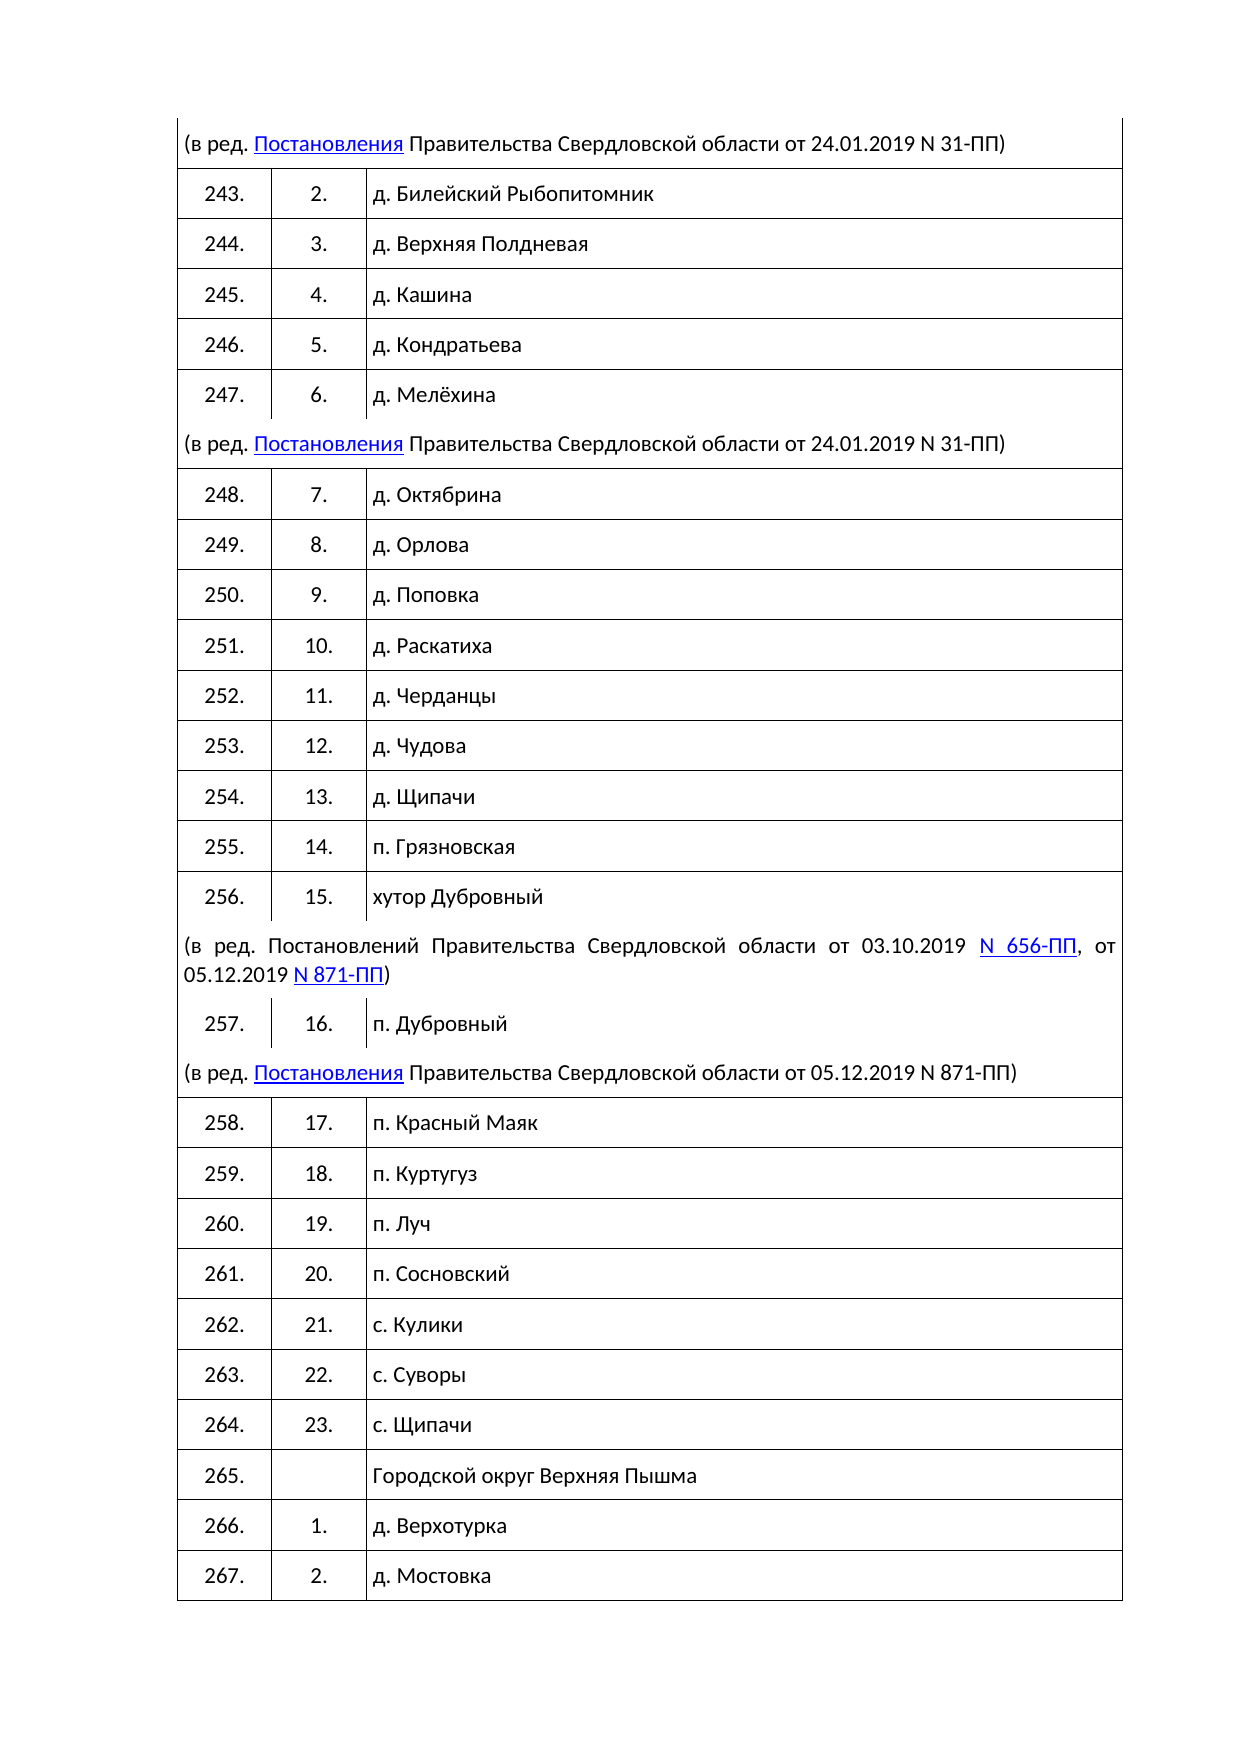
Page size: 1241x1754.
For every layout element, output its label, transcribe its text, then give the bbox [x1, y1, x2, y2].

table_cell 259. [178, 1148, 271, 1197]
table_cell д. Чудова [367, 721, 1122, 770]
table_cell 3. [272, 219, 366, 268]
table_cell 266. [178, 1500, 271, 1550]
table_cell д. Орлова [367, 520, 1122, 569]
table_cell 20. [272, 1249, 366, 1298]
table_cell 246. [178, 319, 271, 369]
table_cell 245. [178, 269, 271, 318]
table_cell 9. [272, 570, 366, 619]
table_cell д. Мостовка [367, 1551, 1122, 1600]
table_cell д. Поповка [367, 570, 1122, 619]
table_cell Городской округ Верхняя Пышма [367, 1450, 1122, 1499]
table_cell 256. [178, 872, 271, 921]
table_cell 14. [272, 821, 366, 871]
table_cell 261. [178, 1249, 271, 1298]
table_cell (в ред. Постановления Правительства Свердловской области от 05.12.2019 N 871-ПП) [178, 1048, 1122, 1097]
table_cell с. Щипачи [367, 1400, 1122, 1449]
table_cell 11. [272, 671, 366, 720]
table_cell 5. [272, 319, 366, 369]
table_cell 17. [272, 1098, 366, 1147]
table_cell д. Кашина [367, 269, 1122, 318]
table_cell 2. [272, 1551, 366, 1600]
table_cell 248. [178, 469, 271, 518]
table_cell 6. [272, 370, 366, 419]
table_cell 265. [178, 1450, 271, 1499]
table_cell 13. [272, 771, 366, 820]
table_cell 8. [272, 520, 366, 569]
table_cell п. Куртугуз [367, 1148, 1122, 1197]
table_cell 263. [178, 1350, 271, 1399]
table_cell 254. [178, 771, 271, 820]
table_cell 19. [272, 1199, 366, 1248]
table_cell п. Сосновский [367, 1249, 1122, 1298]
table_cell с. Кулики [367, 1299, 1122, 1348]
table_cell (в ред. Постановлений Правительства Свердловской области от 03.10.2019 N 656-ПП, от 05.12.2019 N 871-ПП) [178, 921, 1122, 998]
table_cell 1. [272, 1500, 366, 1550]
table_cell д. Раскатиха [367, 620, 1122, 669]
table_cell 249. [178, 520, 271, 569]
table_cell 4. [272, 269, 366, 318]
table_cell 252. [178, 671, 271, 720]
table_cell 258. [178, 1098, 271, 1147]
table_cell д. Кондратьева [367, 319, 1122, 369]
table_cell д. Щипачи [367, 771, 1122, 820]
table_cell с. Суворы [367, 1350, 1122, 1399]
table_cell п. Луч [367, 1199, 1122, 1248]
table_cell 22. [272, 1350, 366, 1399]
table_cell д. Верхотурка [367, 1500, 1122, 1550]
table_cell 16. [272, 998, 366, 1048]
table_cell 2. [272, 169, 366, 218]
table_cell 255. [178, 821, 271, 871]
table_cell д. Мелёхина [367, 370, 1122, 419]
table_cell 244. [178, 219, 271, 268]
table_cell п. Красный Маяк [367, 1098, 1122, 1147]
table_cell хутор Дубровный [367, 872, 1122, 921]
table_cell д. Октябрина [367, 469, 1122, 518]
table_cell [272, 1450, 366, 1499]
table_cell 243. [178, 169, 271, 218]
table_cell (в ред. Постановления Правительства Свердловской области от 24.01.2019 N 31-ПП) [178, 419, 1122, 468]
table_cell 260. [178, 1199, 271, 1248]
table_cell д. Черданцы [367, 671, 1122, 720]
table_cell п. Дубровный [367, 998, 1122, 1048]
table_cell 10. [272, 620, 366, 669]
table_cell 12. [272, 721, 366, 770]
table_cell 247. [178, 370, 271, 419]
table_cell п. Грязновская [367, 821, 1122, 871]
table_cell д. Билейский Рыбопитомник [367, 169, 1122, 218]
table_cell 253. [178, 721, 271, 770]
table_cell д. Верхняя Полдневая [367, 219, 1122, 268]
table_cell 18. [272, 1148, 366, 1197]
table_cell 15. [272, 872, 366, 921]
table_cell 23. [272, 1400, 366, 1449]
table_cell (в ред. Постановления Правительства Свердловской области от 24.01.2019 N 31-ПП) [178, 118, 1122, 167]
table_cell 267. [178, 1551, 271, 1600]
table_cell 264. [178, 1400, 271, 1449]
table_cell 262. [178, 1299, 271, 1348]
table_cell 251. [178, 620, 271, 669]
table_cell 257. [178, 998, 271, 1048]
table_cell 250. [178, 570, 271, 619]
table_cell 7. [272, 469, 366, 518]
table_cell 21. [272, 1299, 366, 1348]
